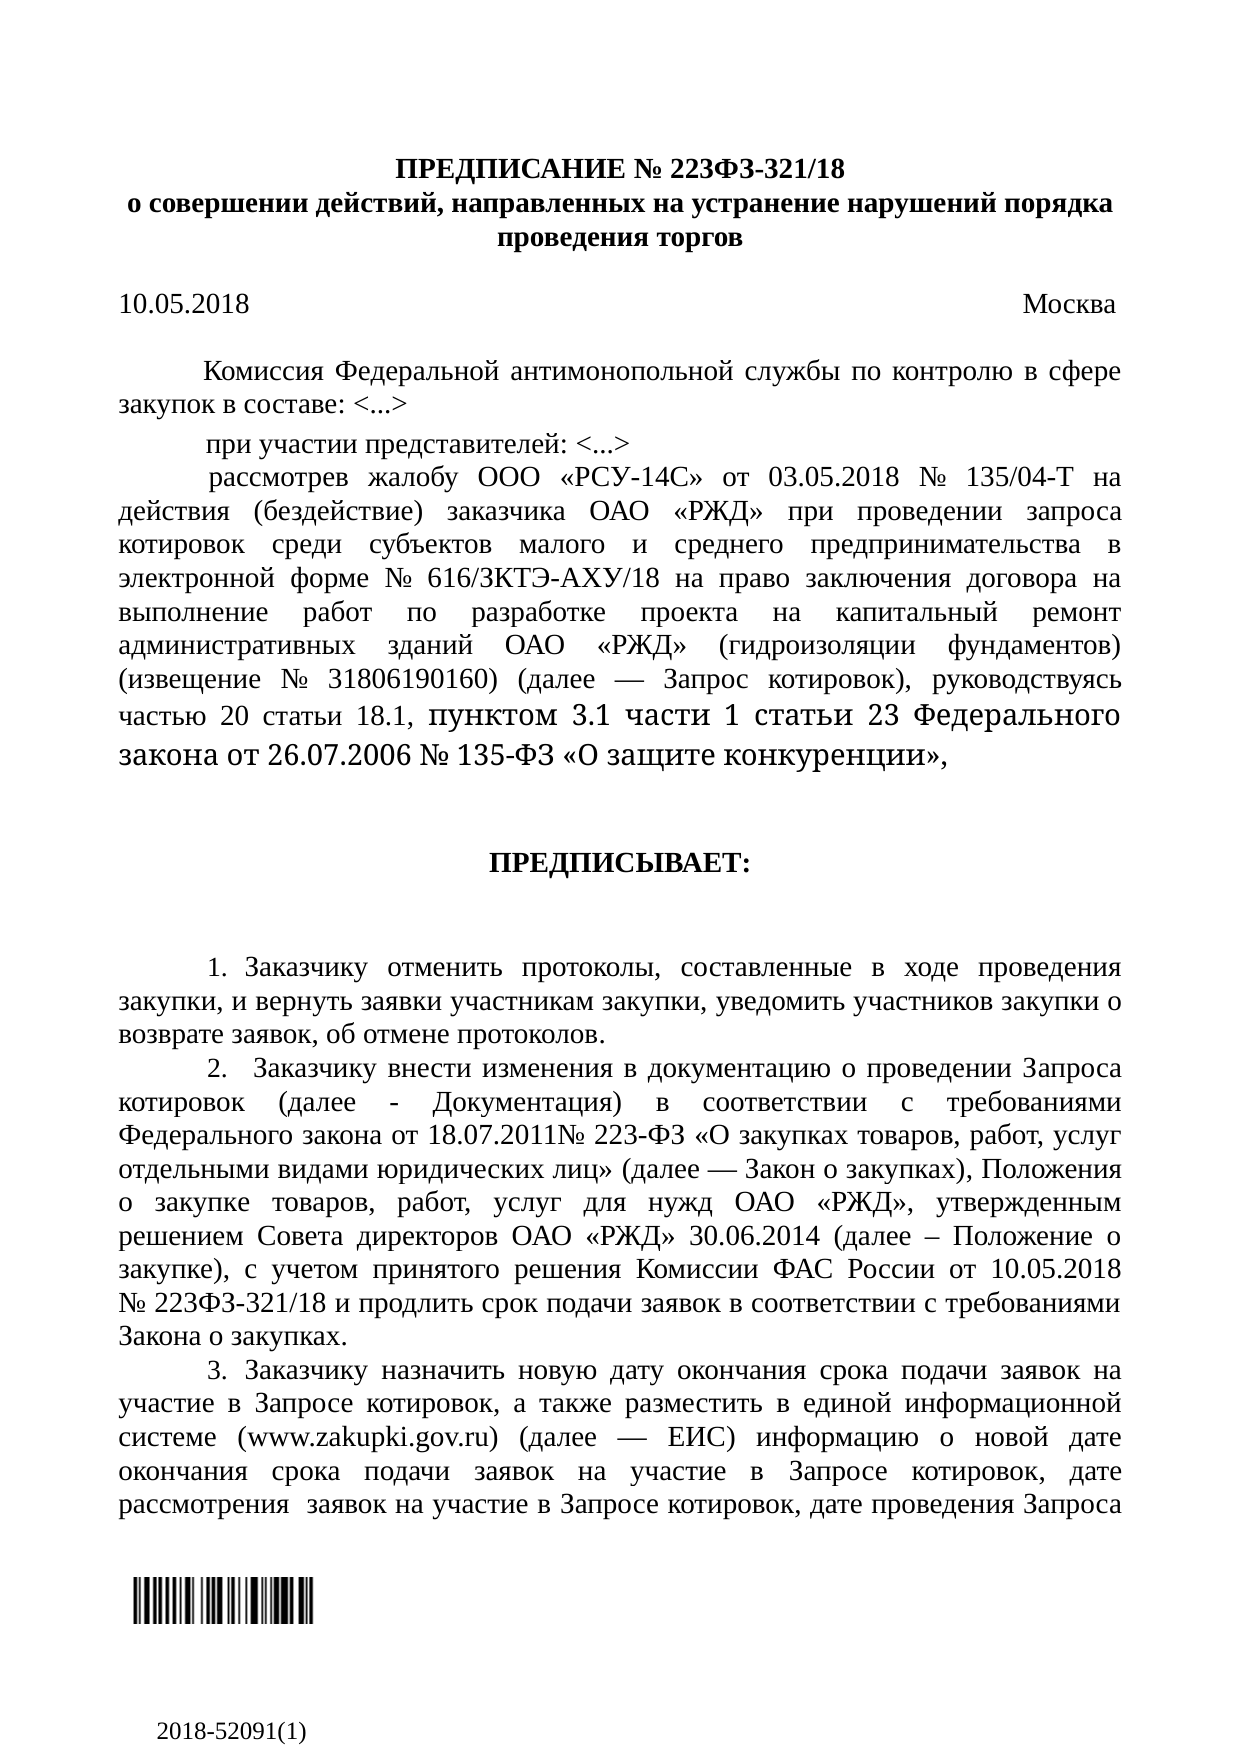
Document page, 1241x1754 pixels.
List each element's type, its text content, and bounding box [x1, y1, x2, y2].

text 10.05.2018 Москва [118, 286, 1122, 319]
text рассмотрев жалобу ООО «РСУ-14С» от 03.05.2018 № 135/04-Т на действия (бездействие) заказчика ОАО «РЖД» при проведении запроса котировок среди субъектов малого и среднего предпринимательства в электронной форме № 616/ЗКТЭ-АХУ/18 на право заключения договора на выполнение работ по разработке проекта на капитальный ремонт административных зданий ОАО «РЖД» (гидроизоляции фундаментов) (извещение № 31806190160) (далее — Запрос котировок), руководствуясь частью 20 статьи 18.1, пунктом 3.1 части 1 статьи 23 Федерального закона от 26.07.2006 № 135-ФЗ «О защите конкуренции», [118, 459, 1122, 774]
text при участии представителей: <...> [118, 426, 1122, 459]
text ПРЕДПИСЫВАЕТ: [118, 845, 1122, 878]
list Заказчику назначить новую дату окончания срока подачи заявок на участие в Запросе котировок, а также разместить в единой информационной системе (www.zakupki.gov.ru) (далее — ЕИС) информацию о новой дате окончания срока подачи заявок на участие в Запросе котировок, дате рассмотрения заявок на участие в Запросе котировок, дате проведения Запроса [118, 1352, 1122, 1520]
text Комиссия Федеральной антимонопольной службы по контролю в сфере закупок в составе: <...> [118, 353, 1122, 420]
text ПРЕДПИСАНИЕ № 223ФЗ-321/18 [118, 152, 1122, 185]
list Заказчику внести изменения в документацию о проведении Запроса котировок (далее - Документация) в соответствии с требованиями Федерального закона от 18.07.2011№ 223-ФЗ «О закупках товаров, работ, услуг отдельными видами юридических лиц» (далее — Закон о закупках), Положения о закупке товаров, работ, услуг для нужд ОАО «РЖД», утвержденным решением Совета директоров ОАО «РЖД» 30.06.2014 (далее – Положение о закупке), с учетом принятого решения Комиссии ФАС России от 10.05.2018 № 223ФЗ-321/18 и продлить срок подачи заявок в соответствии с требованиями Закона о закупках. [118, 1050, 1122, 1352]
picture [118, 1577, 331, 1624]
text о совершении действий, направленных на устранение нарушений порядка проведения торгов [118, 185, 1122, 252]
list Заказчику отменить протоколы, составленные в ходе проведения закупки, и вернуть заявки участникам закупки, уведомить участников закупки о возврате заявок, об отмене протоколов. [118, 949, 1122, 1050]
